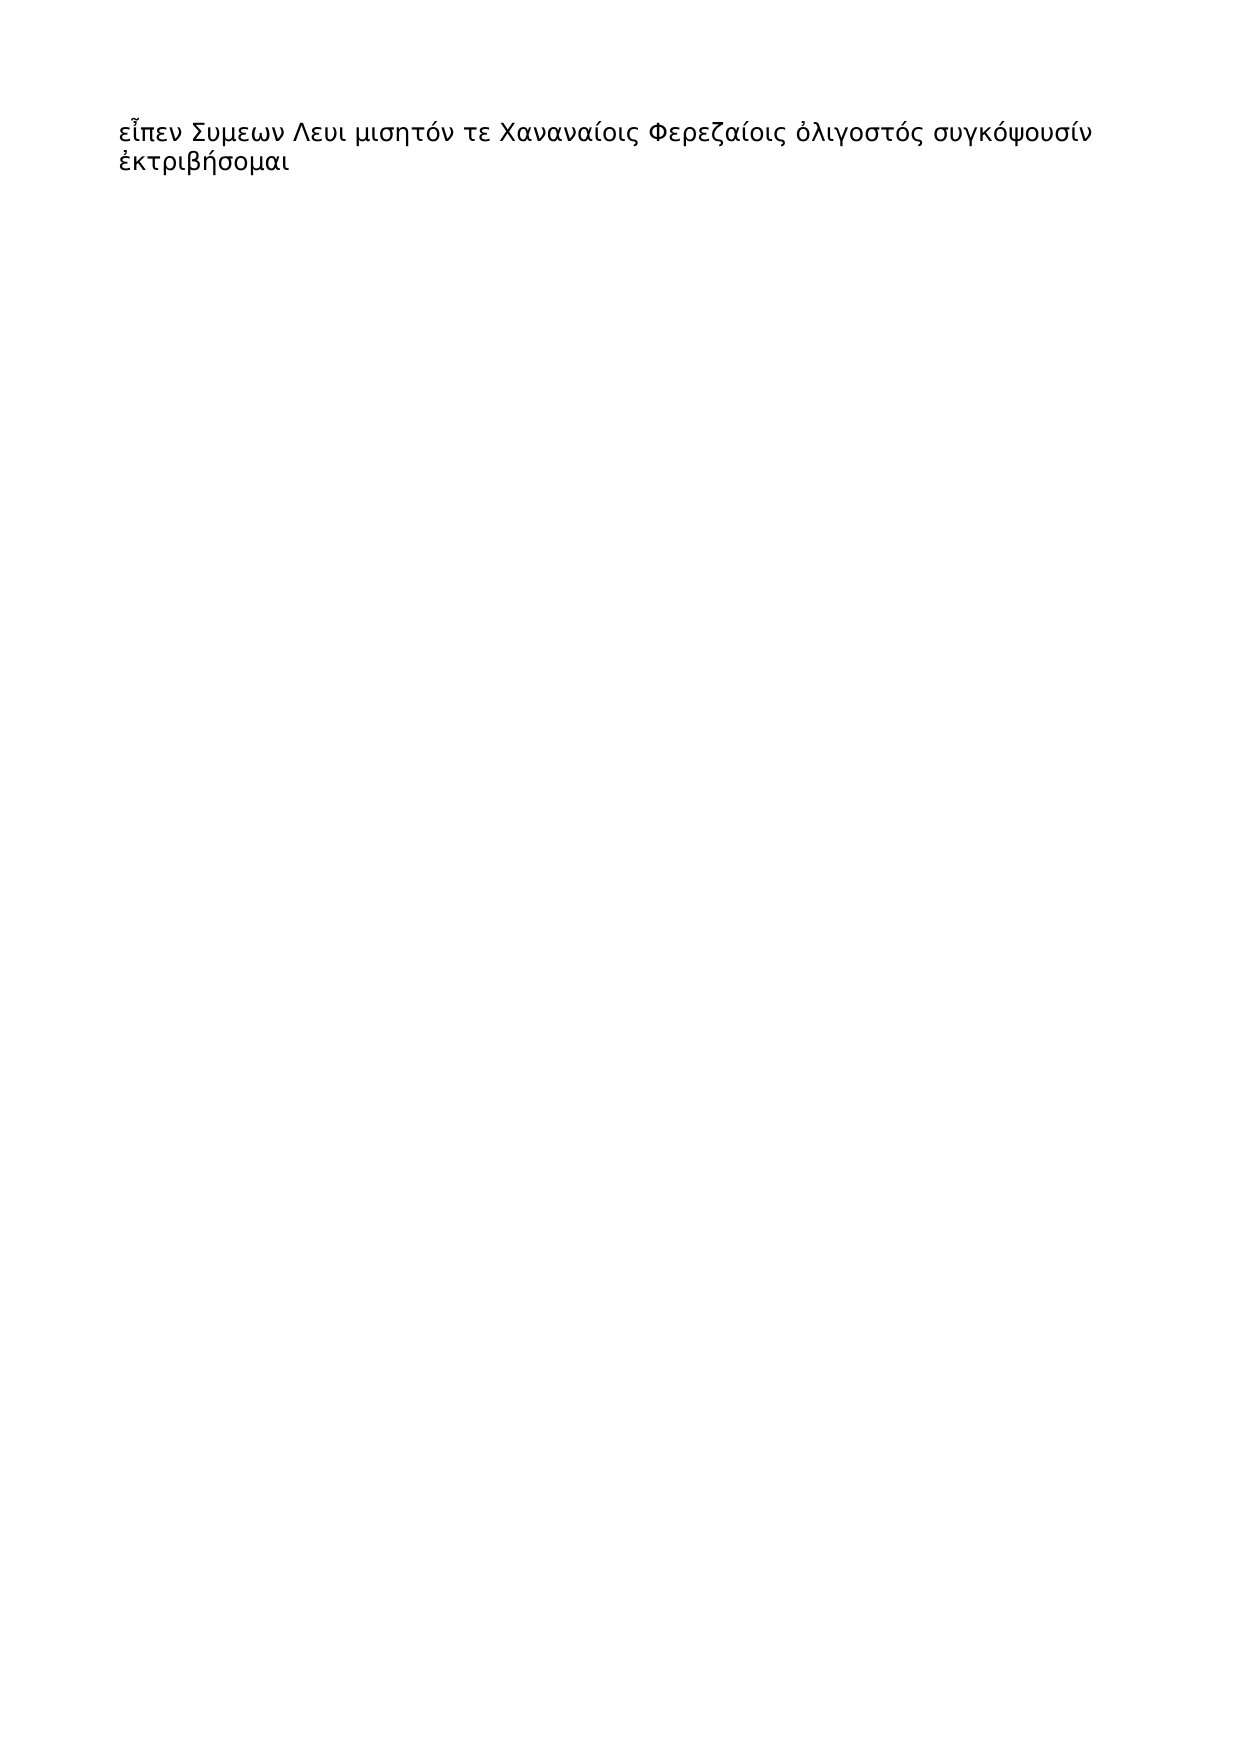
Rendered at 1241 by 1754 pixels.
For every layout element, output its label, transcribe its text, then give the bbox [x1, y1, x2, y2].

text εἶπεν Συμεων Λευι μισητόν τε Χαναναίοις Φερεζαίοις ὀλιγοστός συγκόψουσίν ἐκτριβήσομαι [118, 118, 1122, 176]
